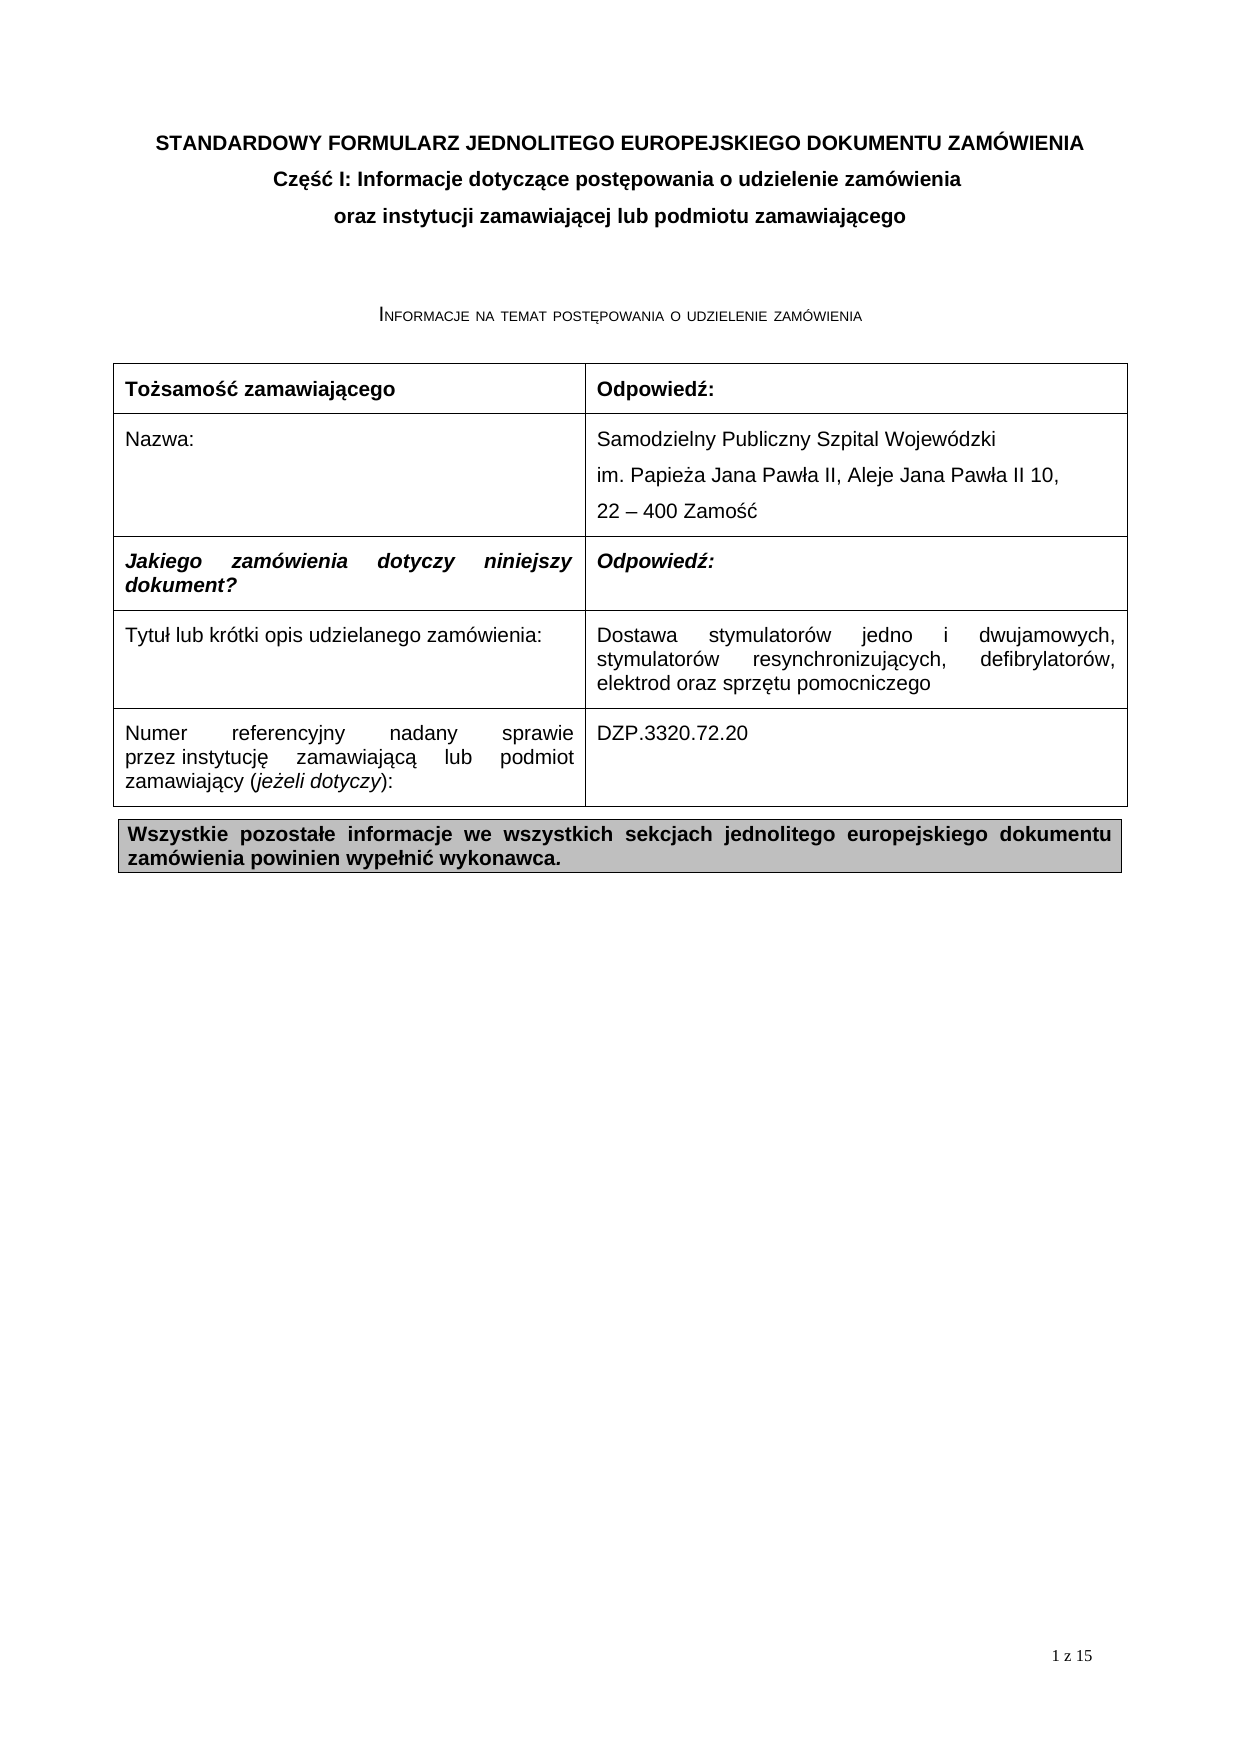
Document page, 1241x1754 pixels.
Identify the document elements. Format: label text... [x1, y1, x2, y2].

table_cell Dostawa stymulatorów jedno i dwujamowych, stymulatorów resynchronizujących, defibrylatorów, elektrod oraz sprzętu pomocniczego [586, 611, 1127, 708]
text Część I: Informacje dotyczące postępowania o udzielenie zamówienia [118, 167, 1122, 191]
text oraz instytucji zamawiającej lub podmiotu zamawiającego [118, 203, 1122, 227]
table_cell Jakiego zamówienia dotyczy niniejszy dokument? [114, 537, 585, 610]
title Informacje na temat postępowania o udzielenie zamówienia [118, 301, 1122, 325]
table_cell Samodzielny Publiczny Szpital Wojewódzki im. Papieża Jana Pawła II, Aleje Jana Pawła II 10, 22 – 400 Zamość [586, 414, 1127, 536]
text Wszystkie pozostałe informacje we wszystkich sekcjach jednolitego europejskiego dokumentu zamówienia powinien wypełnić wykonawca. [119, 820, 1121, 872]
table_header Tożsamość zamawiającego [114, 364, 585, 413]
table_cell Numer referencyjny nadany sprawie przez instytucję zamawiającą lub podmiot zamawiający (jeżeli dotyczy): [114, 709, 585, 806]
table_cell DZP.3320.72.20 [586, 709, 1127, 806]
table_cell Nazwa: [114, 414, 585, 536]
text Standardowy formularz jednolitego europejskiego dokumentu zamówienia [118, 131, 1122, 154]
table_cell Odpowiedź: [586, 537, 1127, 610]
table_cell Tytuł lub krótki opis udzielanego zamówienia: [114, 611, 585, 708]
table_header Odpowiedź: [586, 364, 1127, 413]
